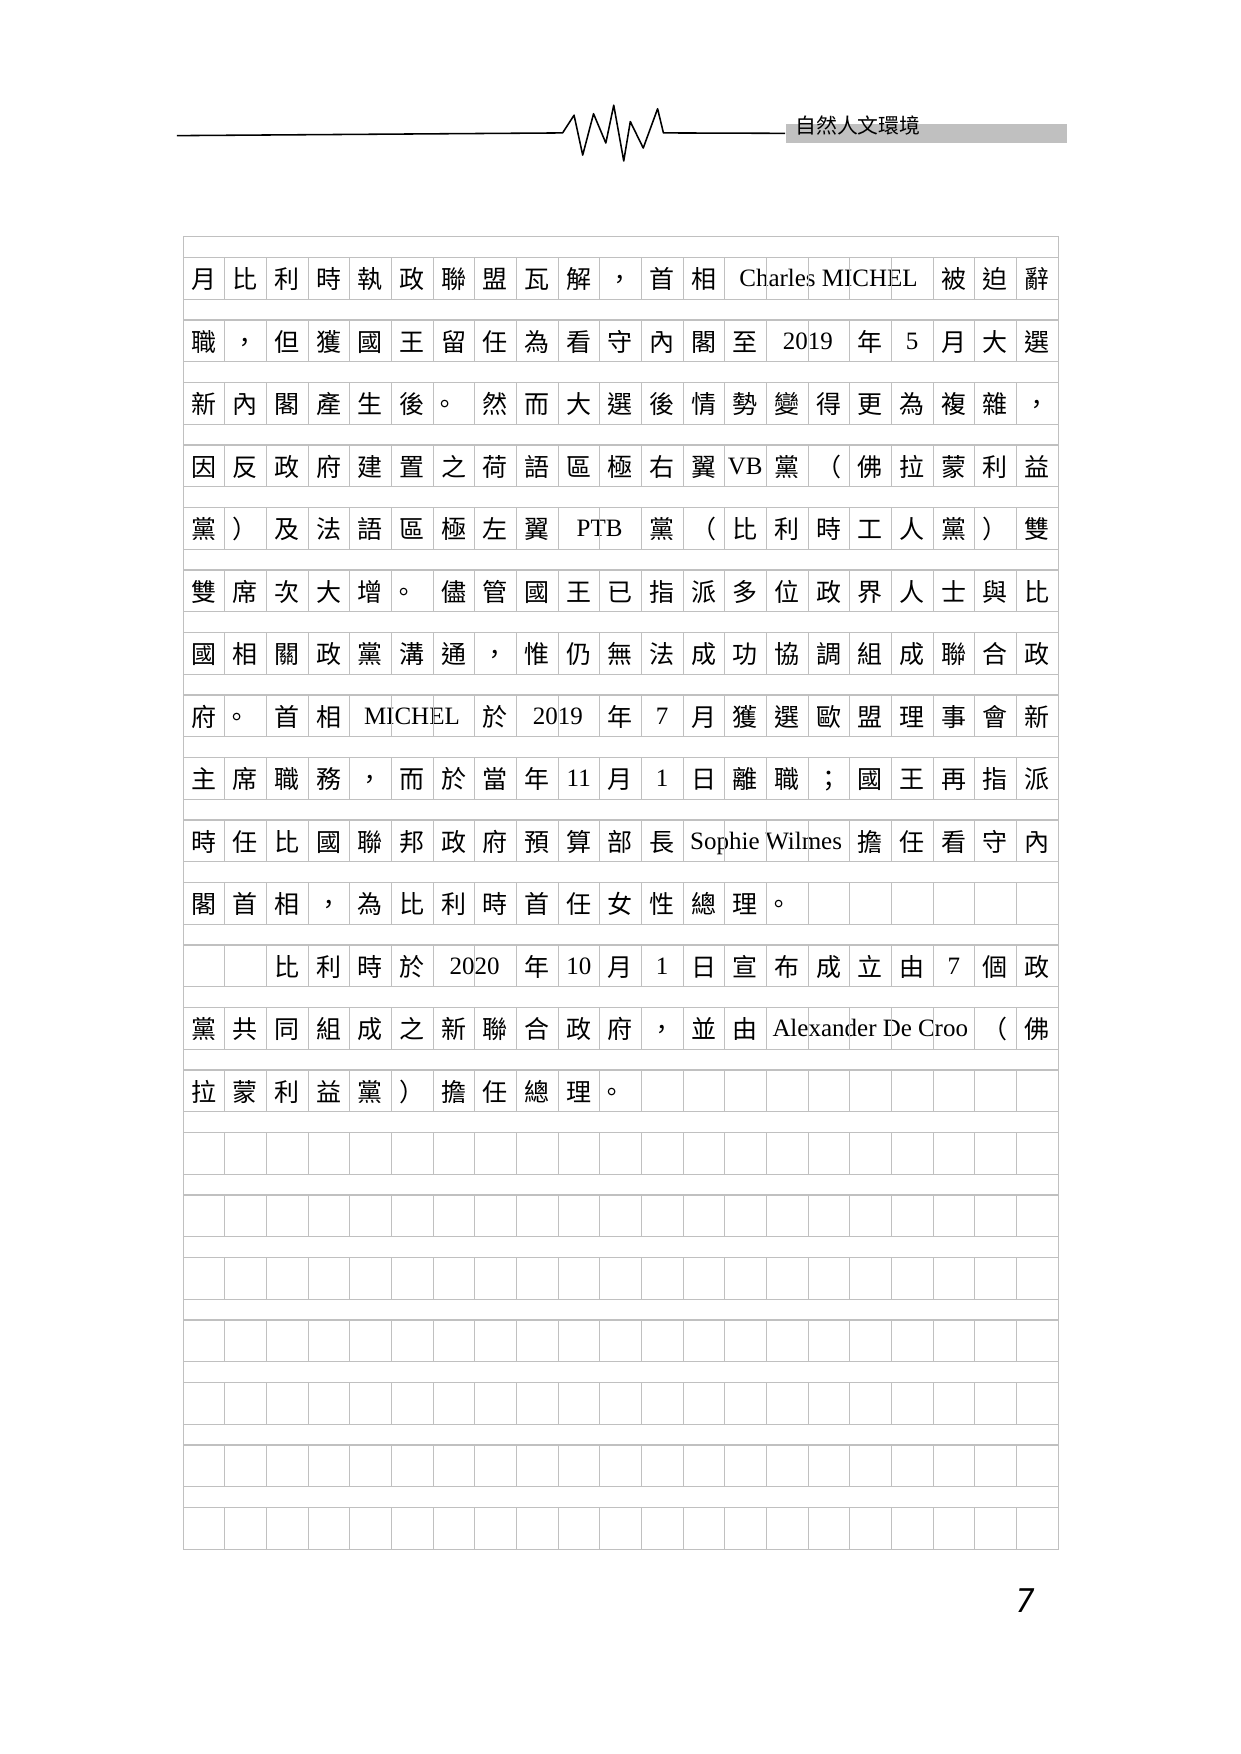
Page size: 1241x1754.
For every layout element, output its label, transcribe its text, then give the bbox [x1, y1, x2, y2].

text 由於比利時小黨林立，較大的政黨如N-VA及法語社會黨（PS）政治立場又南轅北轍（如N-VA主張荷語區更大的自治權，最終走向獨立；社會黨則主張維持現有社會福利制度及比利時聯邦體制之完整性），選舉後各黨無法就組閣達成協議的情況經常發生，有礙國家穩定發展。2018年12月比利時執政聯盟瓦解，首相Charles MICHEL被迫辭職，但獲國王留任為看守內閣至2019年5月大選新內閣產生後。然而大選後情勢變得更為複雜，因反政府建置之荷語區極右翼VB黨（佛拉蒙利益黨）及法語區極左翼PTB黨（比利時工人黨）雙雙席次大增。儘管國王已指派多位政界人士與比國相關政黨溝通，惟仍無法成功協調組成聯合政府。首相MICHEL於2019年7月獲選歐盟理事會新主席職務，而於當年11月1日離職；國王再指派時任比國聯邦政府預算部長Sophie Wilmes擔任看守內閣首相，為比利時首任女性總理。 [184, 300, 1058, 319]
text 比利時於2020年10月1日宣布成立由7個政黨共同組成之新聯合政府，並由Alexander De Croo（佛拉蒙利益黨）擔任總理。 [934, 1071, 974, 1111]
text 比利時於2020年10月1日宣布成立由7個政黨共同組成之新聯合政府，並由Alexander De Croo（佛拉蒙利益黨）擔任總理。 [267, 1008, 308, 1049]
text 比利時於2020年10月1日宣布成立由7個政黨共同組成之新聯合政府，並由Alexander De Croo（佛拉蒙利益黨）擔任總理。 [184, 987, 1058, 1007]
text 比利時於2020年10月1日宣布成立由7個政黨共同組成之新聯合政府，並由Alexander De Croo（佛拉蒙利益黨）擔任總理。 [975, 1071, 1016, 1111]
text 比利時於2020年10月1日宣布成立由7個政黨共同組成之新聯合政府，並由Alexander De Croo（佛拉蒙利益黨）擔任總理。 [850, 1008, 891, 1049]
text 比利時於2020年10月1日宣布成立由7個政黨共同組成之新聯合政府，並由Alexander De Croo（佛拉蒙利益黨）擔任總理。 [184, 1008, 224, 1049]
text 比利時於2020年10月1日宣布成立由7個政黨共同組成之新聯合政府，並由Alexander De Croo（佛拉蒙利益黨）擔任總理。 [892, 1008, 933, 1049]
text 比利時於2020年10月1日宣布成立由7個政黨共同組成之新聯合政府，並由Alexander De Croo（佛拉蒙利益黨）擔任總理。 [350, 1008, 391, 1049]
text 比利時於2020年10月1日宣布成立由7個政黨共同組成之新聯合政府，並由Alexander De Croo（佛拉蒙利益黨）擔任總理。 [225, 946, 266, 986]
text 比利時於2020年10月1日宣布成立由7個政黨共同組成之新聯合政府，並由Alexander De Croo（佛拉蒙利益黨）擔任總理。 [975, 1008, 1016, 1049]
text 比利時於2020年10月1日宣布成立由7個政黨共同組成之新聯合政府，並由Alexander De Croo（佛拉蒙利益黨）擔任總理。 [642, 946, 683, 986]
text 由於比利時小黨林立，較大的政黨如N-VA及法語社會黨（PS）政治立場又南轅北轍（如N-VA主張荷語區更大的自治權，最終走向獨立；社會黨則主張維持現有社會福利制度及比利時聯邦體制之完整性），選舉後各黨無法就組閣達成協議的情況經常發生，有礙國家穩定發展。2018年12月比利時執政聯盟瓦解，首相Charles MICHEL被迫辭職，但獲國王留任為看守內閣至2019年5月大選新內閣產生後。然而大選後情勢變得更為複雜，因反政府建置之荷語區極右翼VB黨（佛拉蒙利益黨）及法語區極左翼PTB黨（比利時工人黨）雙雙席次大增。儘管國王已指派多位政界人士與比國相關政黨溝通，惟仍無法成功協調組成聯合政府。首相MICHEL於2019年7月獲選歐盟理事會新主席職務，而於當年11月1日離職；國王再指派時任比國聯邦政府預算部長Sophie Wilmes擔任看守內閣首相，為比利時首任女性總理。 [184, 675, 1058, 694]
text 比利時於2020年10月1日宣布成立由7個政黨共同組成之新聯合政府，並由Alexander De Croo（佛拉蒙利益黨）擔任總理。 [600, 1008, 641, 1049]
text 比利時於2020年10月1日宣布成立由7個政黨共同組成之新聯合政府，並由Alexander De Croo（佛拉蒙利益黨）擔任總理。 [809, 1071, 849, 1111]
text 由於比利時小黨林立，較大的政黨如N-VA及法語社會黨（PS）政治立場又南轅北轍（如N-VA主張荷語區更大的自治權，最終走向獨立；社會黨則主張維持現有社會福利制度及比利時聯邦體制之完整性），選舉後各黨無法就組閣達成協議的情況經常發生，有礙國家穩定發展。2018年12月比利時執政聯盟瓦解，首相Charles MICHEL被迫辭職，但獲國王留任為看守內閣至2019年5月大選新內閣產生後。然而大選後情勢變得更為複雜，因反政府建置之荷語區極右翼VB黨（佛拉蒙利益黨）及法語區極左翼PTB黨（比利時工人黨）雙雙席次大增。儘管國王已指派多位政界人士與比國相關政黨溝通，惟仍無法成功協調組成聯合政府。首相MICHEL於2019年7月獲選歐盟理事會新主席職務，而於當年11月1日離職；國王再指派時任比國聯邦政府預算部長Sophie Wilmes擔任看守內閣首相，為比利時首任女性總理。 [184, 487, 1058, 507]
text 比利時於2020年10月1日宣布成立由7個政黨共同組成之新聯合政府，並由Alexander De Croo（佛拉蒙利益黨）擔任總理。 [517, 1071, 558, 1111]
text 比利時於2020年10月1日宣布成立由7個政黨共同組成之新聯合政府，並由Alexander De Croo（佛拉蒙利益黨）擔任總理。 [309, 1071, 349, 1111]
text 比利時於2020年10月1日宣布成立由7個政黨共同組成之新聯合政府，並由Alexander De Croo（佛拉蒙利益黨）擔任總理。 [309, 1008, 349, 1049]
text 比利時於2020年10月1日宣布成立由7個政黨共同組成之新聯合政府，並由Alexander De Croo（佛拉蒙利益黨）擔任總理。 [434, 946, 474, 986]
text 比利時於2020年10月1日宣布成立由7個政黨共同組成之新聯合政府，並由Alexander De Croo（佛拉蒙利益黨）擔任總理。 [850, 946, 891, 986]
text 比利時於2020年10月1日宣布成立由7個政黨共同組成之新聯合政府，並由Alexander De Croo（佛拉蒙利益黨）擔任總理。 [892, 946, 933, 986]
text 比利時於2020年10月1日宣布成立由7個政黨共同組成之新聯合政府，並由Alexander De Croo（佛拉蒙利益黨）擔任總理。 [517, 1008, 558, 1049]
text 比利時於2020年10月1日宣布成立由7個政黨共同組成之新聯合政府，並由Alexander De Croo（佛拉蒙利益黨）擔任總理。 [559, 946, 599, 986]
text 比利時於2020年10月1日宣布成立由7個政黨共同組成之新聯合政府，並由Alexander De Croo（佛拉蒙利益黨）擔任總理。 [1017, 946, 1058, 986]
text 比利時於2020年10月1日宣布成立由7個政黨共同組成之新聯合政府，並由Alexander De Croo（佛拉蒙利益黨）擔任總理。 [309, 946, 349, 986]
text 比利時於2020年10月1日宣布成立由7個政黨共同組成之新聯合政府，並由Alexander De Croo（佛拉蒙利益黨）擔任總理。 [184, 925, 1058, 944]
text 比利時於2020年10月1日宣布成立由7個政黨共同組成之新聯合政府，並由Alexander De Croo（佛拉蒙利益黨）擔任總理。 [725, 1071, 766, 1111]
text 比利時於2020年10月1日宣布成立由7個政黨共同組成之新聯合政府，並由Alexander De Croo（佛拉蒙利益黨）擔任總理。 [267, 1071, 308, 1111]
text 比利時於2020年10月1日宣布成立由7個政黨共同組成之新聯合政府，並由Alexander De Croo（佛拉蒙利益黨）擔任總理。 [767, 1071, 808, 1111]
text 比利時於2020年10月1日宣布成立由7個政黨共同組成之新聯合政府，並由Alexander De Croo（佛拉蒙利益黨）擔任總理。 [975, 946, 1016, 986]
text 比利時於2020年10月1日宣布成立由7個政黨共同組成之新聯合政府，並由Alexander De Croo（佛拉蒙利益黨）擔任總理。 [434, 1071, 474, 1111]
text 由於比利時小黨林立，較大的政黨如N-VA及法語社會黨（PS）政治立場又南轅北轍（如N-VA主張荷語區更大的自治權，最終走向獨立；社會黨則主張維持現有社會福利制度及比利時聯邦體制之完整性），選舉後各黨無法就組閣達成協議的情況經常發生，有礙國家穩定發展。2018年12月比利時執政聯盟瓦解，首相Charles MICHEL被迫辭職，但獲國王留任為看守內閣至2019年5月大選新內閣產生後。然而大選後情勢變得更為複雜，因反政府建置之荷語區極右翼VB黨（佛拉蒙利益黨）及法語區極左翼PTB黨（比利時工人黨）雙雙席次大增。儘管國王已指派多位政界人士與比國相關政黨溝通，惟仍無法成功協調組成聯合政府。首相MICHEL於2019年7月獲選歐盟理事會新主席職務，而於當年11月1日離職；國王再指派時任比國聯邦政府預算部長Sophie Wilmes擔任看守內閣首相，為比利時首任女性總理。 [184, 362, 1058, 382]
text 比利時於2020年10月1日宣布成立由7個政黨共同組成之新聯合政府，並由Alexander De Croo（佛拉蒙利益黨）擔任總理。 [225, 1071, 266, 1111]
text 比利時於2020年10月1日宣布成立由7個政黨共同組成之新聯合政府，並由Alexander De Croo（佛拉蒙利益黨）擔任總理。 [559, 1071, 599, 1111]
text 比利時於2020年10月1日宣布成立由7個政黨共同組成之新聯合政府，並由Alexander De Croo（佛拉蒙利益黨）擔任總理。 [684, 1071, 724, 1111]
text 比利時於2020年10月1日宣布成立由7個政黨共同組成之新聯合政府，並由Alexander De Croo（佛拉蒙利益黨）擔任總理。 [184, 1071, 224, 1111]
text 比利時於2020年10月1日宣布成立由7個政黨共同組成之新聯合政府，並由Alexander De Croo（佛拉蒙利益黨）擔任總理。 [600, 946, 641, 986]
text 比利時於2020年10月1日宣布成立由7個政黨共同組成之新聯合政府，並由Alexander De Croo（佛拉蒙利益黨）擔任總理。 [475, 946, 516, 986]
text 由於比利時小黨林立，較大的政黨如N-VA及法語社會黨（PS）政治立場又南轅北轍（如N-VA主張荷語區更大的自治權，最終走向獨立；社會黨則主張維持現有社會福利制度及比利時聯邦體制之完整性），選舉後各黨無法就組閣達成協議的情況經常發生，有礙國家穩定發展。2018年12月比利時執政聯盟瓦解，首相Charles MICHEL被迫辭職，但獲國王留任為看守內閣至2019年5月大選新內閣產生後。然而大選後情勢變得更為複雜，因反政府建置之荷語區極右翼VB黨（佛拉蒙利益黨）及法語區極左翼PTB黨（比利時工人黨）雙雙席次大增。儘管國王已指派多位政界人士與比國相關政黨溝通，惟仍無法成功協調組成聯合政府。首相MICHEL於2019年7月獲選歐盟理事會新主席職務，而於當年11月1日離職；國王再指派時任比國聯邦政府預算部長Sophie Wilmes擔任看守內閣首相，為比利時首任女性總理。 [184, 425, 1058, 444]
text 比利時於2020年10月1日宣布成立由7個政黨共同組成之新聯合政府，並由Alexander De Croo（佛拉蒙利益黨）擔任總理。 [475, 1008, 516, 1049]
text 比利時於2020年10月1日宣布成立由7個政黨共同組成之新聯合政府，並由Alexander De Croo（佛拉蒙利益黨）擔任總理。 [767, 946, 808, 986]
text 比利時於2020年10月1日宣布成立由7個政黨共同組成之新聯合政府，並由Alexander De Croo（佛拉蒙利益黨）擔任總理。 [184, 946, 224, 986]
text 比利時於2020年10月1日宣布成立由7個政黨共同組成之新聯合政府，並由Alexander De Croo（佛拉蒙利益黨）擔任總理。 [392, 946, 433, 986]
text 由於比利時小黨林立，較大的政黨如N-VA及法語社會黨（PS）政治立場又南轅北轍（如N-VA主張荷語區更大的自治權，最終走向獨立；社會黨則主張維持現有社會福利制度及比利時聯邦體制之完整性），選舉後各黨無法就組閣達成協議的情況經常發生，有礙國家穩定發展。2018年12月比利時執政聯盟瓦解，首相Charles MICHEL被迫辭職，但獲國王留任為看守內閣至2019年5月大選新內閣產生後。然而大選後情勢變得更為複雜，因反政府建置之荷語區極右翼VB黨（佛拉蒙利益黨）及法語區極左翼PTB黨（比利時工人黨）雙雙席次大增。儘管國王已指派多位政界人士與比國相關政黨溝通，惟仍無法成功協調組成聯合政府。首相MICHEL於2019年7月獲選歐盟理事會新主席職務，而於當年11月1日離職；國王再指派時任比國聯邦政府預算部長Sophie Wilmes擔任看守內閣首相，為比利時首任女性總理。 [184, 737, 1058, 757]
text 由於比利時小黨林立，較大的政黨如N-VA及法語社會黨（PS）政治立場又南轅北轍（如N-VA主張荷語區更大的自治權，最終走向獨立；社會黨則主張維持現有社會福利制度及比利時聯邦體制之完整性），選舉後各黨無法就組閣達成協議的情況經常發生，有礙國家穩定發展。2018年12月比利時執政聯盟瓦解，首相Charles MICHEL被迫辭職，但獲國王留任為看守內閣至2019年5月大選新內閣產生後。然而大選後情勢變得更為複雜，因反政府建置之荷語區極右翼VB黨（佛拉蒙利益黨）及法語區極左翼PTB黨（比利時工人黨）雙雙席次大增。儘管國王已指派多位政界人士與比國相關政黨溝通，惟仍無法成功協調組成聯合政府。首相MICHEL於2019年7月獲選歐盟理事會新主席職務，而於當年11月1日離職；國王再指派時任比國聯邦政府預算部長Sophie Wilmes擔任看守內閣首相，為比利時首任女性總理。 [184, 612, 1058, 632]
text 比利時於2020年10月1日宣布成立由7個政黨共同組成之新聯合政府，並由Alexander De Croo（佛拉蒙利益黨）擔任總理。 [392, 1008, 433, 1049]
text 比利時於2020年10月1日宣布成立由7個政黨共同組成之新聯合政府，並由Alexander De Croo（佛拉蒙利益黨）擔任總理。 [559, 1008, 599, 1049]
text 比利時於2020年10月1日宣布成立由7個政黨共同組成之新聯合政府，並由Alexander De Croo（佛拉蒙利益黨）擔任總理。 [809, 1008, 849, 1049]
text 比利時於2020年10月1日宣布成立由7個政黨共同組成之新聯合政府，並由Alexander De Croo（佛拉蒙利益黨）擔任總理。 [434, 1008, 474, 1049]
text 比利時於2020年10月1日宣布成立由7個政黨共同組成之新聯合政府，並由Alexander De Croo（佛拉蒙利益黨）擔任總理。 [517, 946, 558, 986]
text 比利時於2020年10月1日宣布成立由7個政黨共同組成之新聯合政府，並由Alexander De Croo（佛拉蒙利益黨）擔任總理。 [267, 946, 308, 986]
text 比利時於2020年10月1日宣布成立由7個政黨共同組成之新聯合政府，並由Alexander De Croo（佛拉蒙利益黨）擔任總理。 [809, 946, 849, 986]
text 由於比利時小黨林立，較大的政黨如N-VA及法語社會黨（PS）政治立場又南轅北轍（如N-VA主張荷語區更大的自治權，最終走向獨立；社會黨則主張維持現有社會福利制度及比利時聯邦體制之完整性），選舉後各黨無法就組閣達成協議的情況經常發生，有礙國家穩定發展。2018年12月比利時執政聯盟瓦解，首相Charles MICHEL被迫辭職，但獲國王留任為看守內閣至2019年5月大選新內閣產生後。然而大選後情勢變得更為複雜，因反政府建置之荷語區極右翼VB黨（佛拉蒙利益黨）及法語區極左翼PTB黨（比利時工人黨）雙雙席次大增。儘管國王已指派多位政界人士與比國相關政黨溝通，惟仍無法成功協調組成聯合政府。首相MICHEL於2019年7月獲選歐盟理事會新主席職務，而於當年11月1日離職；國王再指派時任比國聯邦政府預算部長Sophie Wilmes擔任看守內閣首相，為比利時首任女性總理。 [184, 550, 1058, 569]
text 由於比利時小黨林立，較大的政黨如N-VA及法語社會黨（PS）政治立場又南轅北轍（如N-VA主張荷語區更大的自治權，最終走向獨立；社會黨則主張維持現有社會福利制度及比利時聯邦體制之完整性），選舉後各黨無法就組閣達成協議的情況經常發生，有礙國家穩定發展。2018年12月比利時執政聯盟瓦解，首相Charles MICHEL被迫辭職，但獲國王留任為看守內閣至2019年5月大選新內閣產生後。然而大選後情勢變得更為複雜，因反政府建置之荷語區極右翼VB黨（佛拉蒙利益黨）及法語區極左翼PTB黨（比利時工人黨）雙雙席次大增。儘管國王已指派多位政界人士與比國相關政黨溝通，惟仍無法成功協調組成聯合政府。首相MICHEL於2019年7月獲選歐盟理事會新主席職務，而於當年11月1日離職；國王再指派時任比國聯邦政府預算部長Sophie Wilmes擔任看守內閣首相，為比利時首任女性總理。 [184, 800, 1058, 819]
text 比利時於2020年10月1日宣布成立由7個政黨共同組成之新聯合政府，並由Alexander De Croo（佛拉蒙利益黨）擔任總理。 [684, 946, 724, 986]
text 比利時於2020年10月1日宣布成立由7個政黨共同組成之新聯合政府，並由Alexander De Croo（佛拉蒙利益黨）擔任總理。 [600, 1071, 641, 1111]
text 比利時於2020年10月1日宣布成立由7個政黨共同組成之新聯合政府，並由Alexander De Croo（佛拉蒙利益黨）擔任總理。 [934, 1008, 974, 1049]
text 比利時於2020年10月1日宣布成立由7個政黨共同組成之新聯合政府，並由Alexander De Croo（佛拉蒙利益黨）擔任總理。 [767, 1008, 808, 1049]
text 比利時於2020年10月1日宣布成立由7個政黨共同組成之新聯合政府，並由Alexander De Croo（佛拉蒙利益黨）擔任總理。 [350, 946, 391, 986]
text 比利時於2020年10月1日宣布成立由7個政黨共同組成之新聯合政府，並由Alexander De Croo（佛拉蒙利益黨）擔任總理。 [475, 1071, 516, 1111]
text 比利時於2020年10月1日宣布成立由7個政黨共同組成之新聯合政府，並由Alexander De Croo（佛拉蒙利益黨）擔任總理。 [684, 1008, 724, 1049]
text 比利時於2020年10月1日宣布成立由7個政黨共同組成之新聯合政府，並由Alexander De Croo（佛拉蒙利益黨）擔任總理。 [725, 946, 766, 986]
text 比利時於2020年10月1日宣布成立由7個政黨共同組成之新聯合政府，並由Alexander De Croo（佛拉蒙利益黨）擔任總理。 [892, 1071, 933, 1111]
text 比利時於2020年10月1日宣布成立由7個政黨共同組成之新聯合政府，並由Alexander De Croo（佛拉蒙利益黨）擔任總理。 [642, 1071, 683, 1111]
text 由於比利時小黨林立，較大的政黨如N-VA及法語社會黨（PS）政治立場又南轅北轍（如N-VA主張荷語區更大的自治權，最終走向獨立；社會黨則主張維持現有社會福利制度及比利時聯邦體制之完整性），選舉後各黨無法就組閣達成協議的情況經常發生，有礙國家穩定發展。2018年12月比利時執政聯盟瓦解，首相Charles MICHEL被迫辭職，但獲國王留任為看守內閣至2019年5月大選新內閣產生後。然而大選後情勢變得更為複雜，因反政府建置之荷語區極右翼VB黨（佛拉蒙利益黨）及法語區極左翼PTB黨（比利時工人黨）雙雙席次大增。儘管國王已指派多位政界人士與比國相關政黨溝通，惟仍無法成功協調組成聯合政府。首相MICHEL於2019年7月獲選歐盟理事會新主席職務，而於當年11月1日離職；國王再指派時任比國聯邦政府預算部長Sophie Wilmes擔任看守內閣首相，為比利時首任女性總理。 [184, 237, 1058, 257]
text 比利時於2020年10月1日宣布成立由7個政黨共同組成之新聯合政府，並由Alexander De Croo（佛拉蒙利益黨）擔任總理。 [392, 1071, 433, 1111]
text 比利時於2020年10月1日宣布成立由7個政黨共同組成之新聯合政府，並由Alexander De Croo（佛拉蒙利益黨）擔任總理。 [1017, 1071, 1058, 1111]
text 比利時於2020年10月1日宣布成立由7個政黨共同組成之新聯合政府，並由Alexander De Croo（佛拉蒙利益黨）擔任總理。 [225, 1008, 266, 1049]
text 比利時於2020年10月1日宣布成立由7個政黨共同組成之新聯合政府，並由Alexander De Croo（佛拉蒙利益黨）擔任總理。 [725, 1008, 766, 1049]
text 由於比利時小黨林立，較大的政黨如N-VA及法語社會黨（PS）政治立場又南轅北轍（如N-VA主張荷語區更大的自治權，最終走向獨立；社會黨則主張維持現有社會福利制度及比利時聯邦體制之完整性），選舉後各黨無法就組閣達成協議的情況經常發生，有礙國家穩定發展。2018年12月比利時執政聯盟瓦解，首相Charles MICHEL被迫辭職，但獲國王留任為看守內閣至2019年5月大選新內閣產生後。然而大選後情勢變得更為複雜，因反政府建置之荷語區極右翼VB黨（佛拉蒙利益黨）及法語區極左翼PTB黨（比利時工人黨）雙雙席次大增。儘管國王已指派多位政界人士與比國相關政黨溝通，惟仍無法成功協調組成聯合政府。首相MICHEL於2019年7月獲選歐盟理事會新主席職務，而於當年11月1日離職；國王再指派時任比國聯邦政府預算部長Sophie Wilmes擔任看守內閣首相，為比利時首任女性總理。 [184, 862, 1058, 882]
text 比利時於2020年10月1日宣布成立由7個政黨共同組成之新聯合政府，並由Alexander De Croo（佛拉蒙利益黨）擔任總理。 [1017, 1008, 1058, 1049]
text 比利時於2020年10月1日宣布成立由7個政黨共同組成之新聯合政府，並由Alexander De Croo（佛拉蒙利益黨）擔任總理。 [934, 946, 974, 986]
text 比利時於2020年10月1日宣布成立由7個政黨共同組成之新聯合政府，並由Alexander De Croo（佛拉蒙利益黨）擔任總理。 [642, 1008, 683, 1049]
text 比利時於2020年10月1日宣布成立由7個政黨共同組成之新聯合政府，並由Alexander De Croo（佛拉蒙利益黨）擔任總理。 [350, 1071, 391, 1111]
text 比利時於2020年10月1日宣布成立由7個政黨共同組成之新聯合政府，並由Alexander De Croo（佛拉蒙利益黨）擔任總理。 [184, 1050, 1058, 1069]
text 比利時於2020年10月1日宣布成立由7個政黨共同組成之新聯合政府，並由Alexander De Croo（佛拉蒙利益黨）擔任總理。 [850, 1071, 891, 1111]
